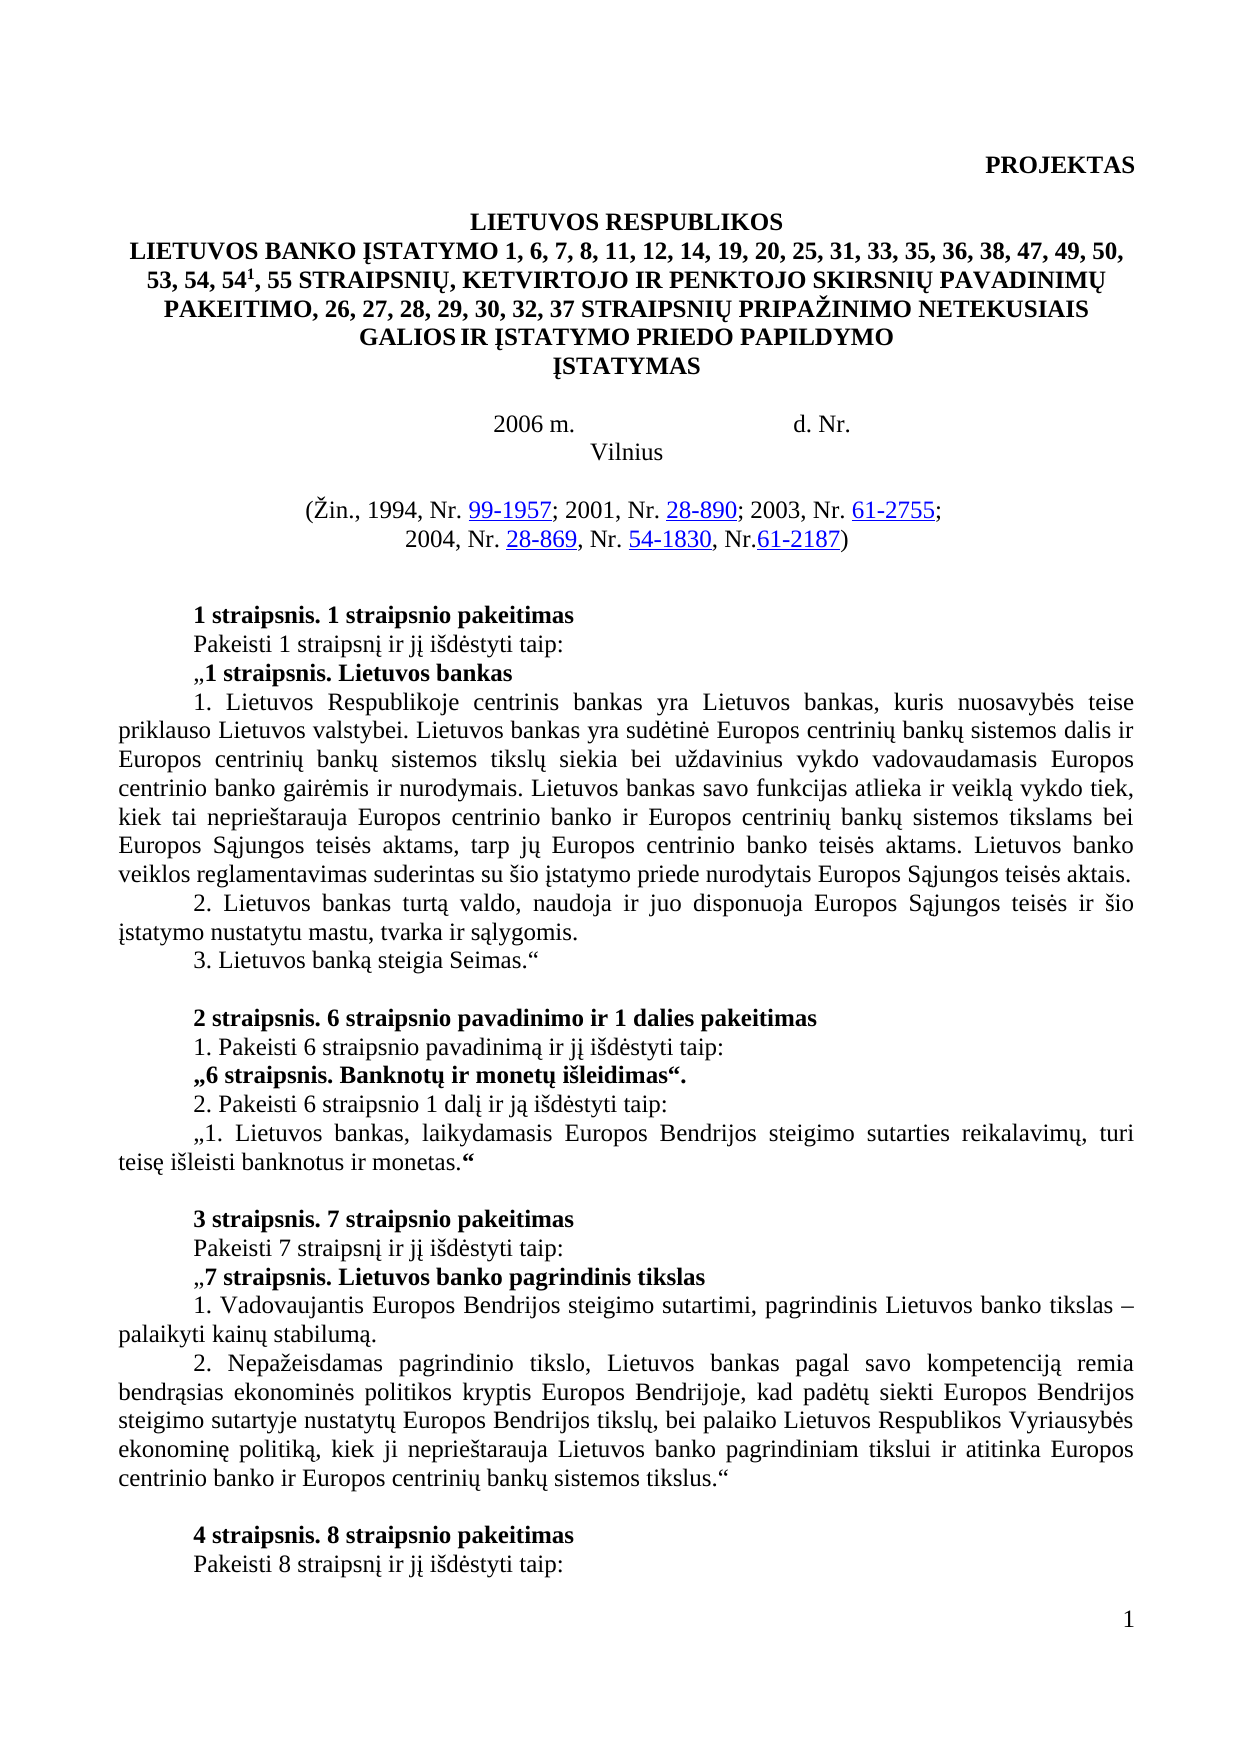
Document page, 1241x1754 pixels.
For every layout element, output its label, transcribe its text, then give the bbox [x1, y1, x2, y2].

text 2. Lietuvos bankas turtą valdo, naudoja ir juo disponuoja Europos Sąjungos teisės ir šio įstatymo nustatytu mastu, tvarka ir sąlygomis. [118, 888, 1135, 946]
text „1 straipsnis. Lietuvos bankas [118, 658, 1135, 687]
text 4 straipsnis. 8 straipsnio pakeitimas [193, 1521, 1135, 1549]
text 1 straipsnis. 1 straipsnio pakeitimas [118, 601, 1135, 629]
text „7 straipsnis. Lietuvos banko pagrindinis tikslas [118, 1262, 1135, 1291]
text 2. Pakeisti 6 straipsnio 1 dalį ir ją išdėstyti taip: [118, 1089, 1135, 1118]
text LIETUVOS RESPUBLIKOS [118, 207, 1135, 236]
text 2 straipsnis. 6 straipsnio pavadinimo ir 1 dalies pakeitimas [118, 1003, 1135, 1032]
text 2006 m. d. Nr. [493, 409, 1135, 437]
text 2004, Nr. 28-869, Nr. 54-1830, Nr.61-2187) [118, 524, 1135, 552]
text „1. Lietuvos bankas, laikydamasis Europos Bendrijos steigimo sutarties reikalavimų, turi teisę išleisti banknotus ir monetas.“ [118, 1118, 1135, 1176]
text 2. Nepažeisdamas pagrindinio tikslo, Lietuvos bankas pagal savo kompetenciją remia bendrąsias ekonominės politikos kryptis Europos Bendrijoje, kad padėtų siekti Europos Bendrijos steigimo sutartyje nustatytų Europos Bendrijos tikslų, bei palaiko Lietuvos Respublikos Vyriausybės ekonominę politiką, kiek ji neprieštarauja Lietuvos banko pagrindiniam tikslui ir atitinka Europos centrinio banko ir Europos centrinių bankų sistemos tikslus.“ [118, 1348, 1135, 1492]
text Vilnius [118, 437, 1135, 466]
text (Žin., 1994, Nr. 99-1957; 2001, Nr. 28-890; 2003, Nr. 61-2755; [118, 495, 1135, 524]
text PROJEKTAS [118, 150, 1135, 179]
text Pakeisti 1 straipsnį ir jį išdėstyti taip: [118, 629, 1135, 658]
text 1. Vadovaujantis Europos Bendrijos steigimo sutartimi, pagrindinis Lietuvos banko tikslas – palaikyti kainų stabilumą. [118, 1291, 1135, 1348]
text 1. Pakeisti 6 straipsnio pavadinimą ir jį išdėstyti taip: [118, 1032, 1135, 1061]
text 1. Lietuvos Respublikoje centrinis bankas yra Lietuvos bankas, kuris nuosavybės teise priklauso Lietuvos valstybei. Lietuvos bankas yra sudėtinė Europos centrinių bankų sistemos dalis ir Europos centrinių bankų sistemos tikslų siekia bei uždavinius vykdo vadovaudamasis Europos centrinio banko gairėmis ir nurodymais. Lietuvos bankas savo funkcijas atlieka ir veiklą vykdo tiek, kiek tai neprieštarauja Europos centrinio banko ir Europos centrinių bankų sistemos tikslams bei Europos Sąjungos teisės aktams, tarp jų Europos centrinio banko teisės aktams. Lietuvos banko veiklos reglamentavimas suderintas su šio įstatymo priede nurodytais Europos Sąjungos teisės aktais. [118, 687, 1135, 888]
text 3 straipsnis. 7 straipsnio pakeitimas [118, 1204, 1135, 1233]
text Pakeisti 7 straipsnį ir jį išdėstyti taip: [118, 1233, 1135, 1262]
text LIETUVOS BANKO ĮSTATYMO 1, 6, 7, 8, 11, 12, 14, 19, 20, 25, 31, 33, 35, 36, 38, 47, 49, 50, 53, 54, 541, 55 STRAIPSNIŲ, KETVIRTOJO IR PENKTOJO SKIRSNIŲ PAVADINIMŲ PAKEITIMO, 26, 27, 28, 29, 30, 32, 37 STRAIPSNIŲ PRIPAŽINIMO NETEKUSIAIS GALIOS IR ĮSTATYMO PRIEDO PAPILDYMO [118, 236, 1135, 351]
text „6 straipsnis. Banknotų ir monetų išleidimas“. [118, 1061, 1135, 1089]
text Pakeisti 8 straipsnį ir jį išdėstyti taip: [118, 1549, 1135, 1578]
text ĮSTATYMAS [118, 351, 1135, 380]
text 3. Lietuvos banką steigia Seimas.“ [118, 946, 1135, 974]
